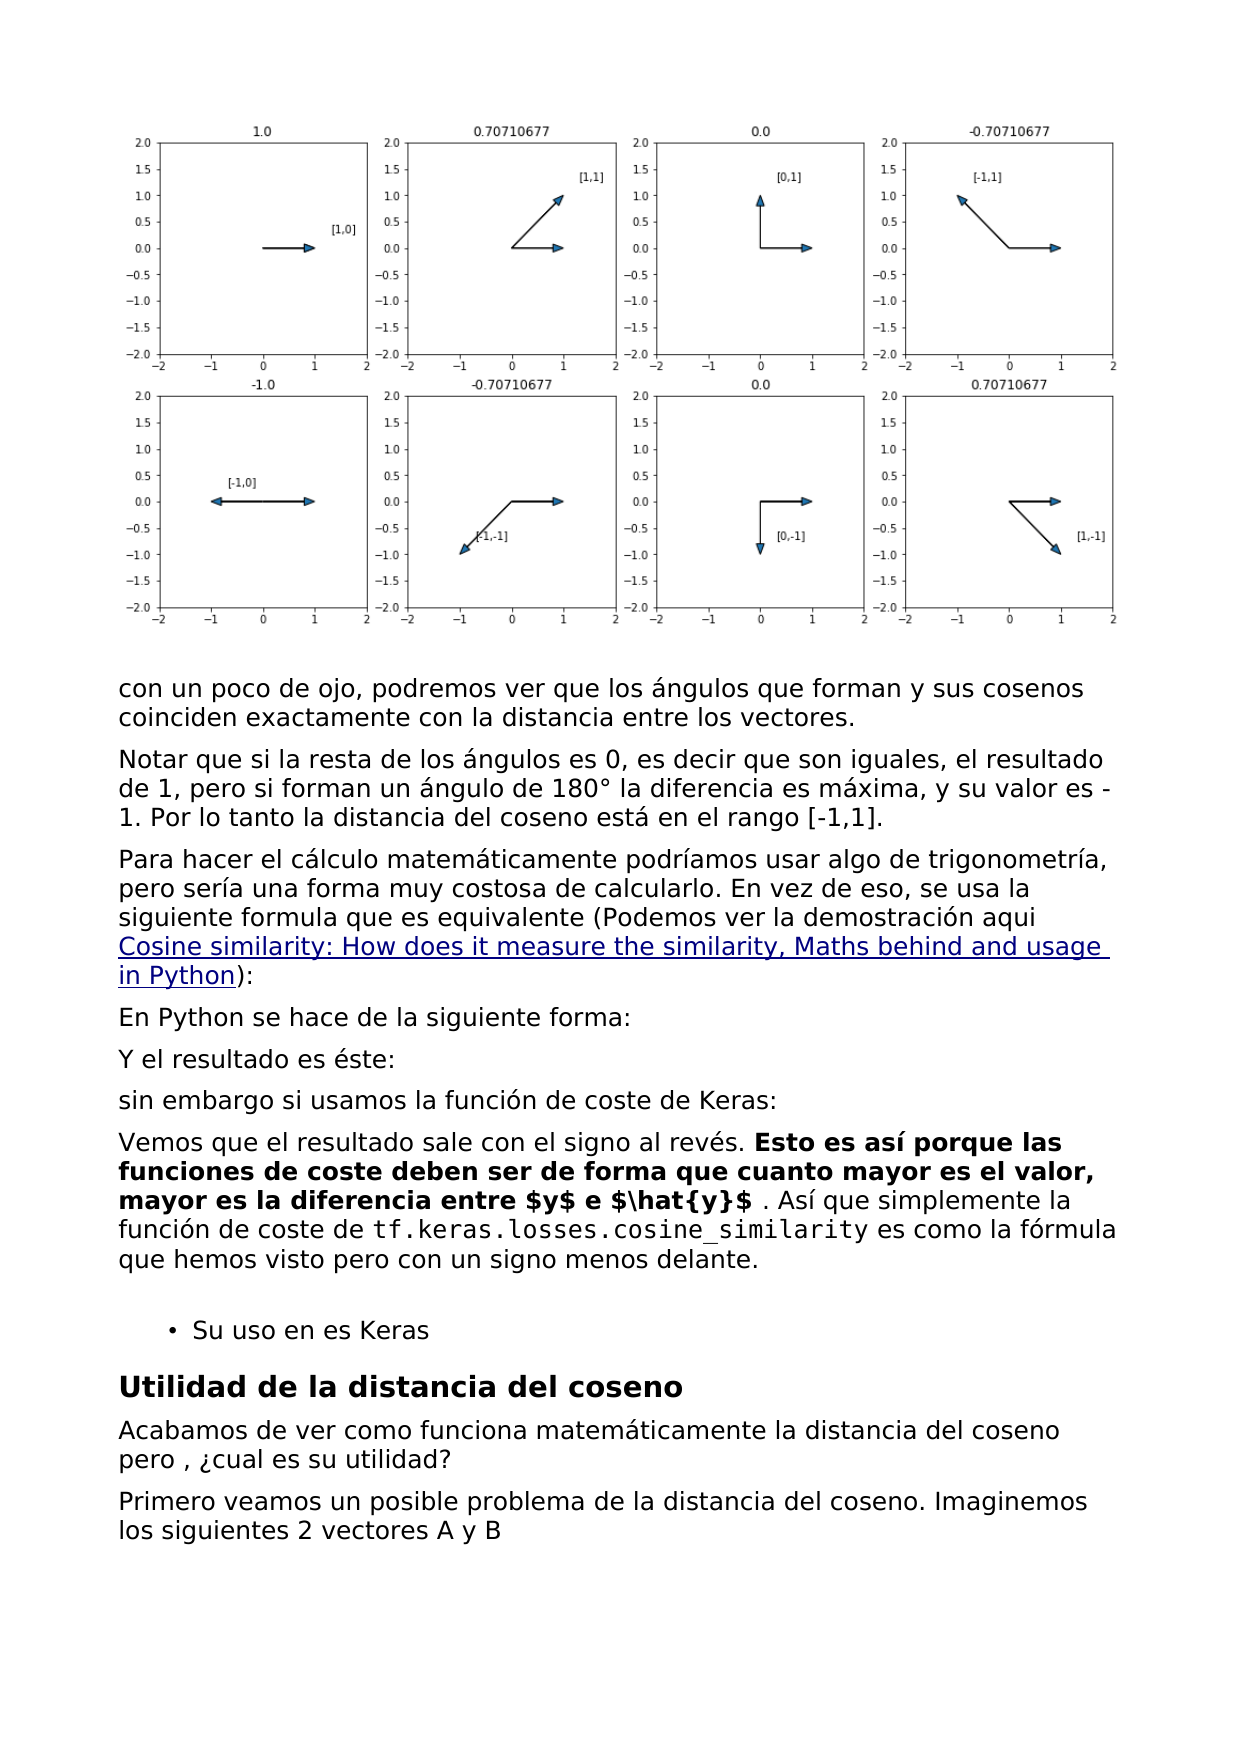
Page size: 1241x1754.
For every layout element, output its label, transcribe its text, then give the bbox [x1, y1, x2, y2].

list Su uso en es Keras [177, 1316, 1122, 1345]
text Notar que si la resta de los ángulos es 0, es decir que son iguales, el resultado de 1, pero si forman un ángulo de 180° la diferencia es máxima, y su valor es -1. Por lo tanto la distancia del coseno está en el rango [-1,1]. [118, 745, 1122, 832]
text sin embargo si usamos la función de coste de Keras: [118, 1086, 1122, 1116]
text En Python se hace de la siguiente forma: [118, 1003, 1122, 1032]
text Acabamos de ver como funciona matemáticamente la distancia del coseno pero , ¿cual es su utilidad? [118, 1417, 1122, 1475]
text Vemos que el resultado sale con el signo al revés. Esto es así porque las funciones de coste deben ser de forma que cuanto mayor es el valor, mayor es la diferencia entre $y$ e $\hat{y}$ . Así que simplemente la función de coste de tf.keras.losses.cosine_similarity es como la fórmula que hemos visto pero con un signo menos delante. [118, 1128, 1122, 1274]
text Y el resultado es éste: [118, 1045, 1122, 1074]
text con un poco de ojo, podremos ver que los ángulos que forman y sus cosenos coinciden exactamente con la distancia entre los vectores. [118, 674, 1122, 732]
picture [118, 118, 1123, 633]
subtitle Utilidad de la distancia del coseno [118, 1370, 1122, 1404]
text Primero veamos un posible problema de la distancia del coseno. Imaginemos los siguientes 2 vectores A y B [118, 1487, 1122, 1546]
text Para hacer el cálculo matemáticamente podríamos usar algo de trigonometría, pero sería una forma muy costosa de calcularlo. En vez de eso, se usa la siguiente formula que es equivalente (Podemos ver la demostración aqui Cosine similarity: How does it measure the similarity, Maths behind and usage in Python): [118, 845, 1122, 991]
